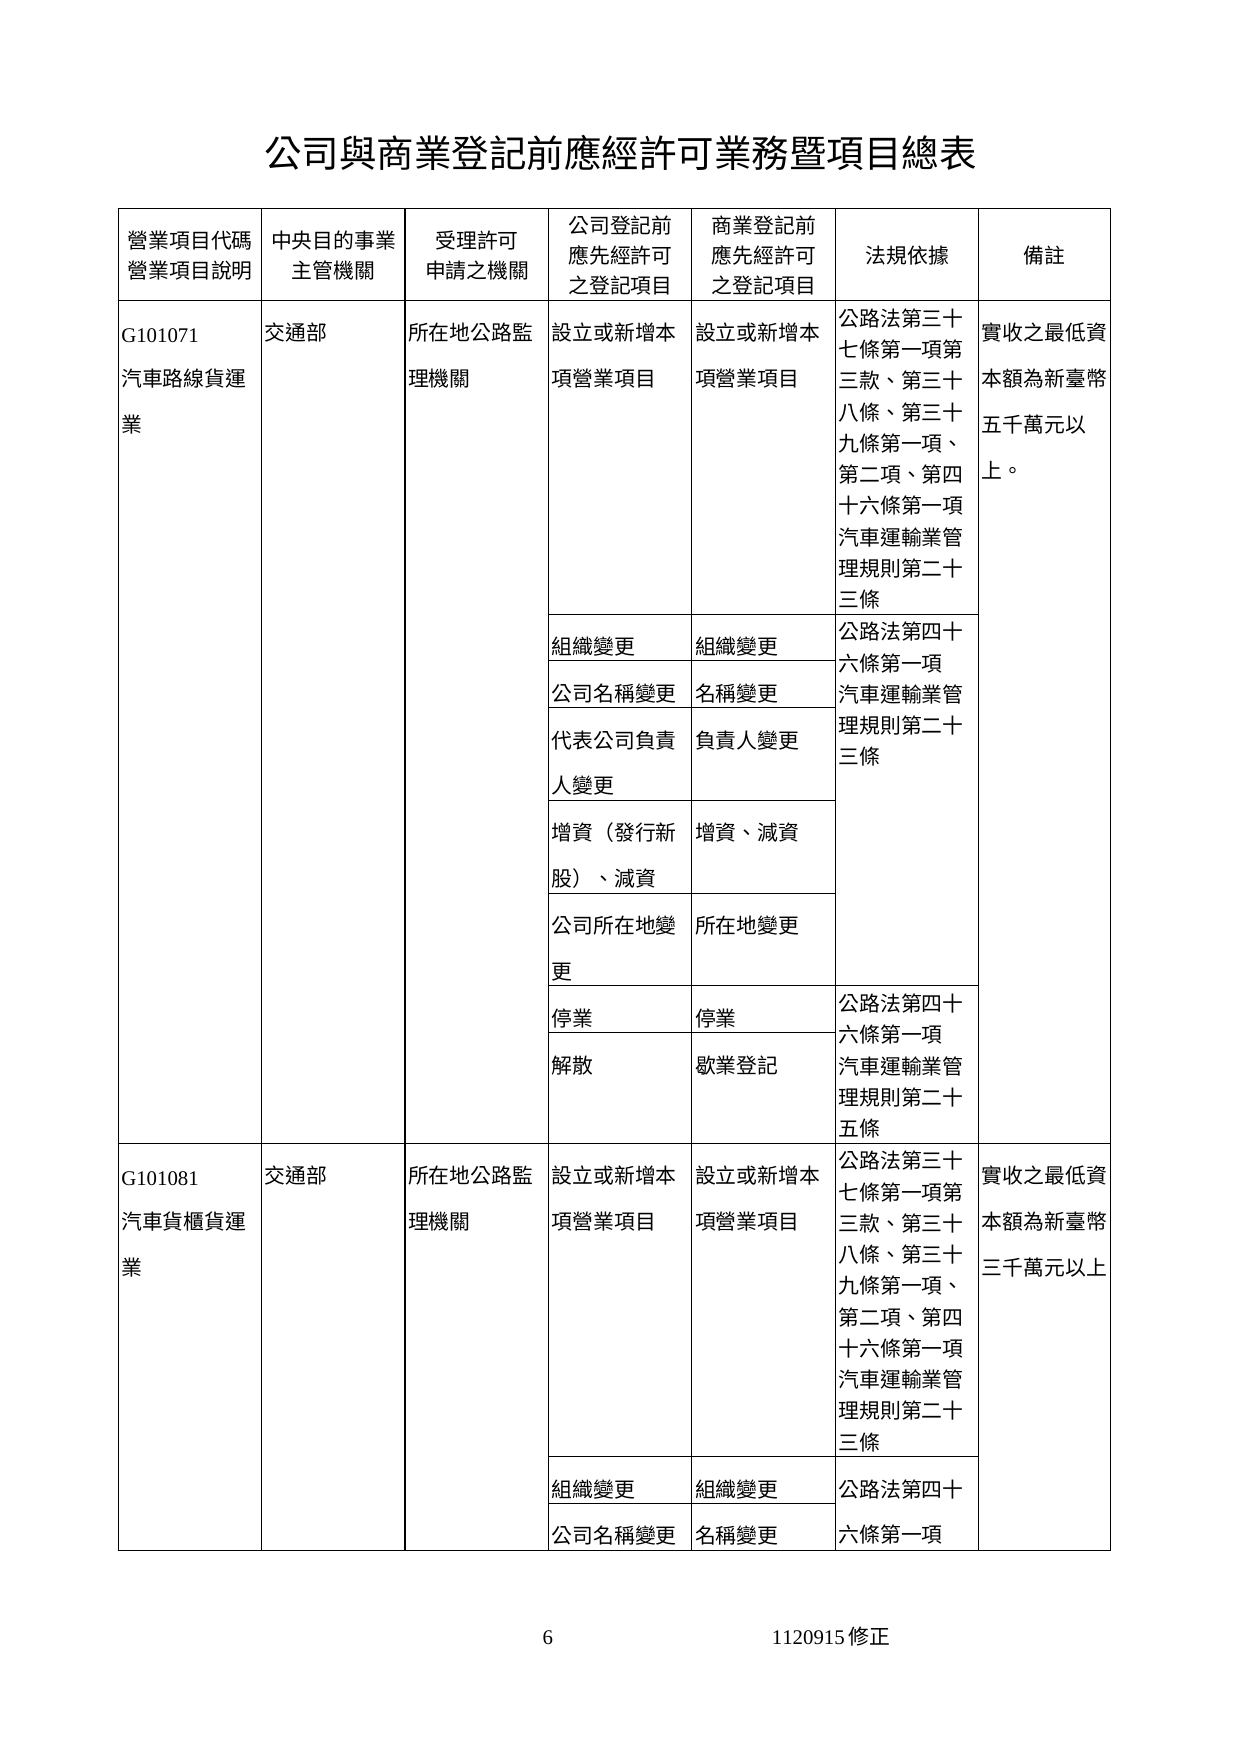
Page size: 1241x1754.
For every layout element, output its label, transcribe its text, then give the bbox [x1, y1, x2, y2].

table_cell 公路法第四十六條第一項 [836, 1457, 978, 1550]
table_cell 所在地公路監理機關 [406, 1144, 548, 1550]
table_cell 代表公司負責人變更 [549, 708, 691, 800]
table_cell 停業 [549, 986, 691, 1032]
table_cell G101071 汽車路線貨運業 [119, 301, 261, 1143]
table_header 法規依據 [836, 209, 978, 300]
table_header 備註 [979, 209, 1110, 300]
table_header 受理許可 申請之機關 [406, 209, 548, 300]
table_cell 所在地變更 [692, 894, 835, 985]
table_header 營業項目代碼 營業項目說明 [119, 209, 261, 300]
table_cell 設立或新增本項營業項目 [692, 301, 835, 613]
table_cell 實收之最低資本額為新臺幣三千萬元以上 [979, 1144, 1110, 1550]
table_cell 設立或新增本項營業項目 [549, 301, 691, 613]
table_cell 公司所在地變更 [549, 894, 691, 985]
table_cell 歇業登記 [692, 1033, 835, 1143]
table_cell 名稱變更 [692, 1504, 835, 1550]
table_cell 所在地公路監理機關 [406, 301, 548, 1143]
table_header 中央目的事業主管機關 [262, 209, 404, 300]
table_cell 公司名稱變更 [549, 661, 691, 707]
table_cell 增資、減資 [692, 801, 835, 893]
table_cell 公司名稱變更 [549, 1504, 691, 1550]
table_cell 增資（發行新股）、減資 [549, 801, 691, 893]
table_cell 名稱變更 [692, 661, 835, 707]
table_cell 組織變更 [692, 615, 835, 660]
table_cell 交通部 [262, 301, 404, 1143]
table_cell 組織變更 [549, 615, 691, 660]
table_cell 組織變更 [549, 1457, 691, 1503]
table_cell 解散 [549, 1033, 691, 1143]
table_cell 設立或新增本項營業項目 [692, 1144, 835, 1456]
table_cell 公路法第四十六條第一項 汽車運輸業管理規則第二十三條 [836, 615, 978, 985]
table_cell 公路法第三十七條第一項第三款、第三十八條、第三十九條第一項、第二項、第四十六條第一項 汽車運輸業管理規則第二十三條 [836, 1144, 978, 1456]
table_cell 交通部 [262, 1144, 404, 1550]
table_header 商業登記前 應先經許可 之登記項目 [692, 209, 835, 300]
table_header 公司登記前 應先經許可 之登記項目 [549, 209, 691, 300]
table_cell 設立或新增本項營業項目 [549, 1144, 691, 1456]
table_cell 公路法第四十六條第一項 汽車運輸業管理規則第二十五條 [836, 986, 978, 1143]
table_cell G101081 汽車貨櫃貨運業 [119, 1144, 261, 1550]
table_cell 停業 [692, 986, 835, 1032]
table_cell 組織變更 [692, 1457, 835, 1503]
table_cell 實收之最低資本額為新臺幣五千萬元以上。 [979, 301, 1110, 1143]
table_cell 公路法第三十七條第一項第三款、第三十八條、第三十九條第一項、第二項、第四十六條第一項 汽車運輸業管理規則第二十三條 [836, 301, 978, 613]
table_cell 負責人變更 [692, 708, 835, 800]
